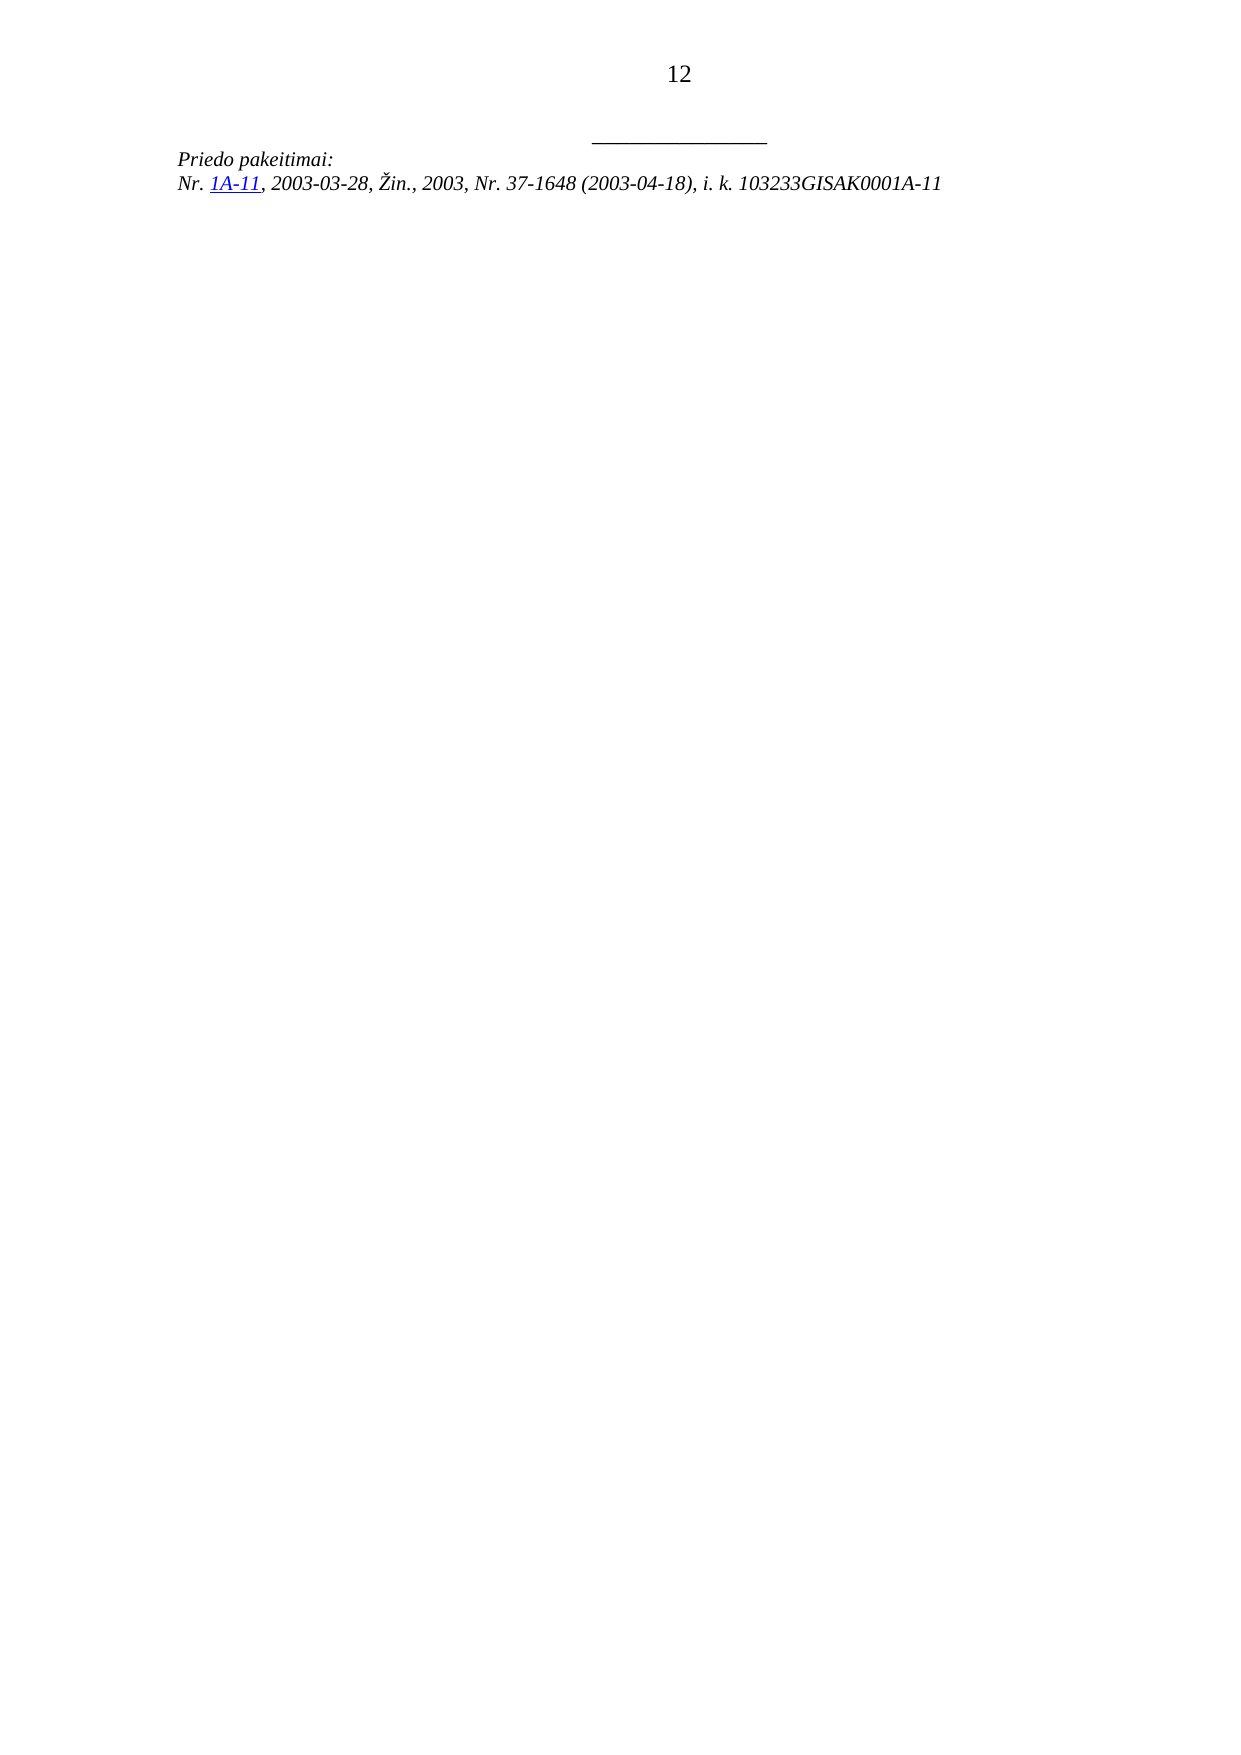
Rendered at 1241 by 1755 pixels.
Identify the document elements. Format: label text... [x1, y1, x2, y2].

text Nr. 1A-11, 2003-03-28, Žin., 2003, Nr. 37-1648 (2003-04-18), i. k. 103233GISAK0001A-11 [177, 171, 1181, 195]
text ______________ [177, 118, 1181, 147]
text Priedo pakeitimai: [177, 147, 1181, 171]
